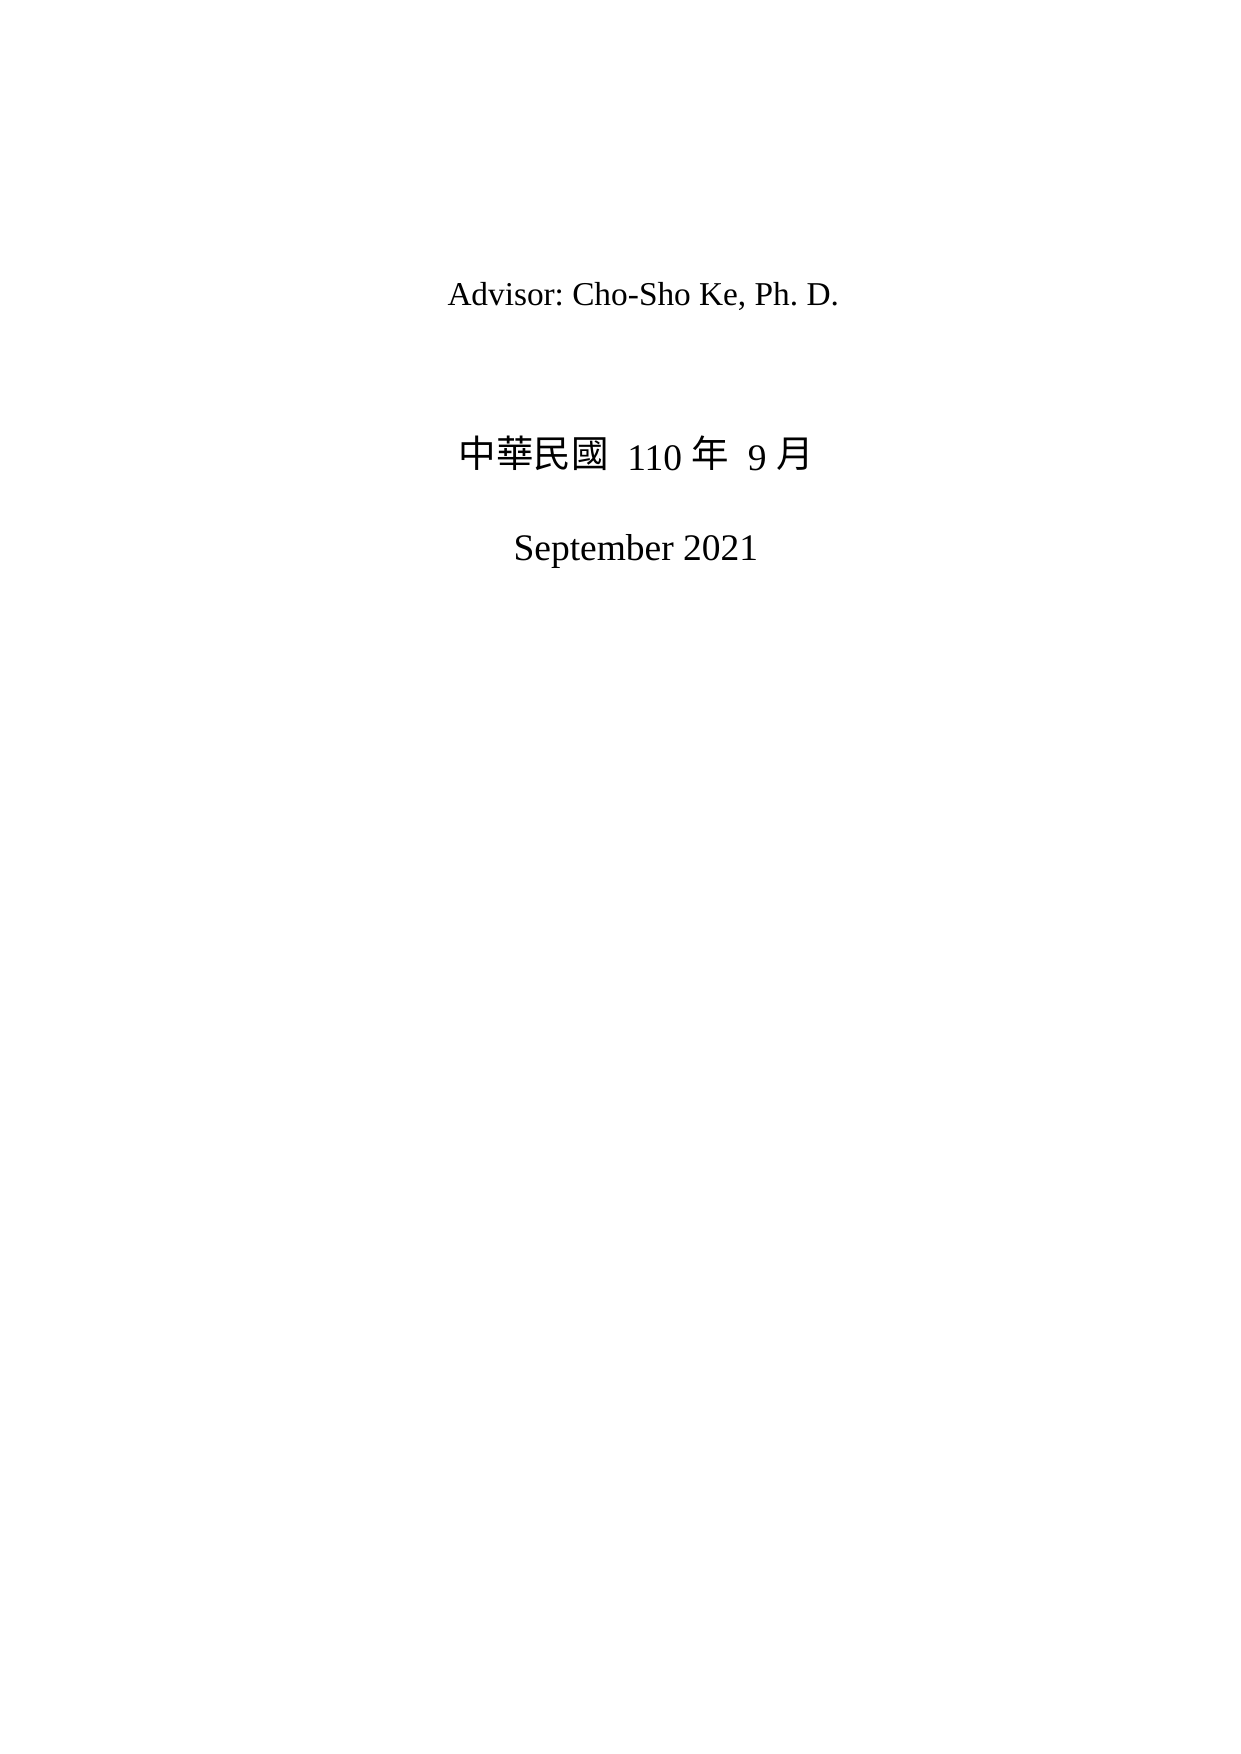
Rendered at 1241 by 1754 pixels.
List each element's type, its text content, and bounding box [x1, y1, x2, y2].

text Advisor: Cho-Sho Ke, Ph. D. [133, 250, 1153, 313]
text 中華民國 110 年 9 月 [118, 416, 1153, 478]
text September 2021 [118, 506, 1153, 568]
